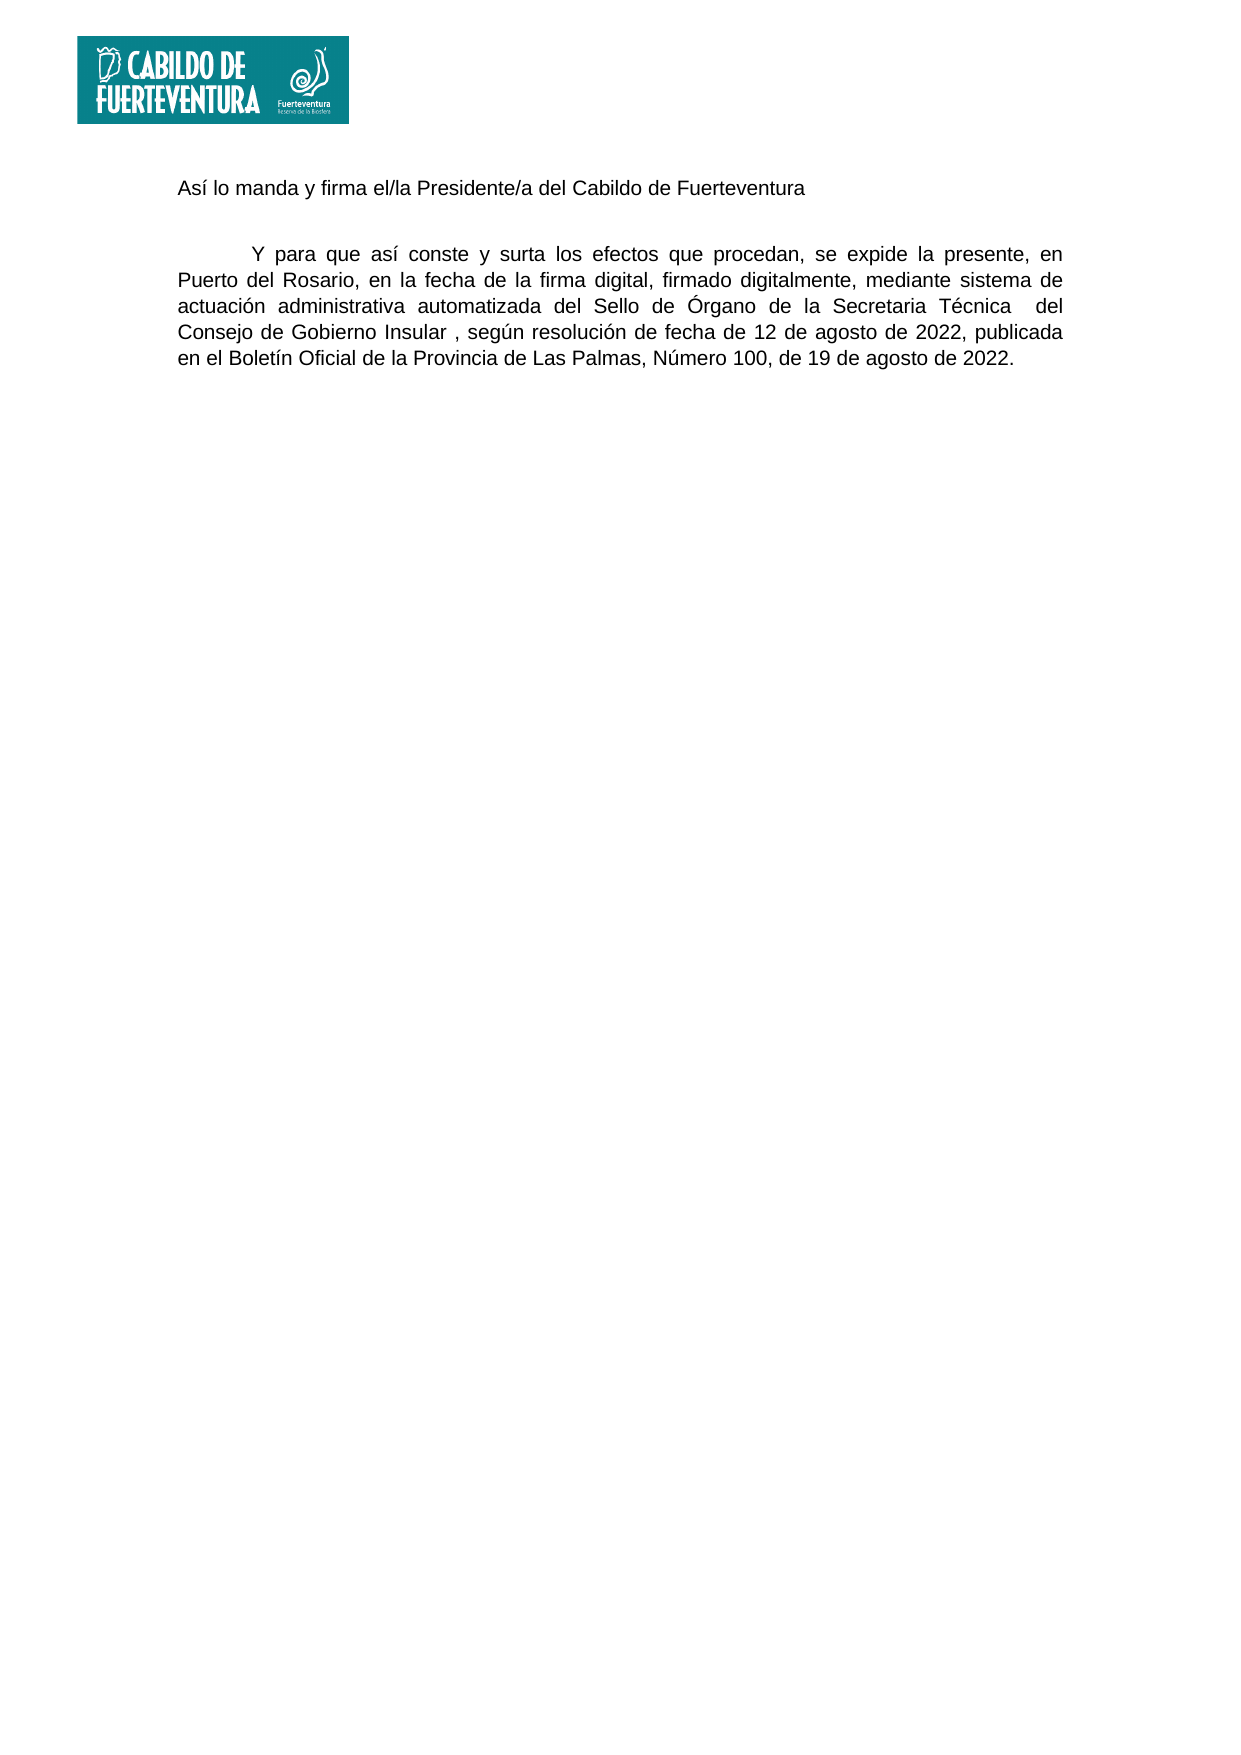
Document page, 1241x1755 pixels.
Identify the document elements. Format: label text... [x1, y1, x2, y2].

text Y para que así conste y surta los efectos que procedan, se expide la presente, en Puerto del Rosario, en la fecha de la firma digital, firmado digitalmente, mediante sistema de actuación administrativa automatizada del Sello de Órgano de la Secretaria Técnica del Consejo de Gobierno Insular , según resolución de fecha de 12 de agosto de 2022, publicada en el Boletín Oficial de la Provincia de Las Palmas, Número 100, de 19 de agosto de 2022. [177, 242, 1064, 369]
text Así lo manda y firma el/la Presidente/a del Cabildo de Fuerteventura [177, 176, 1076, 200]
